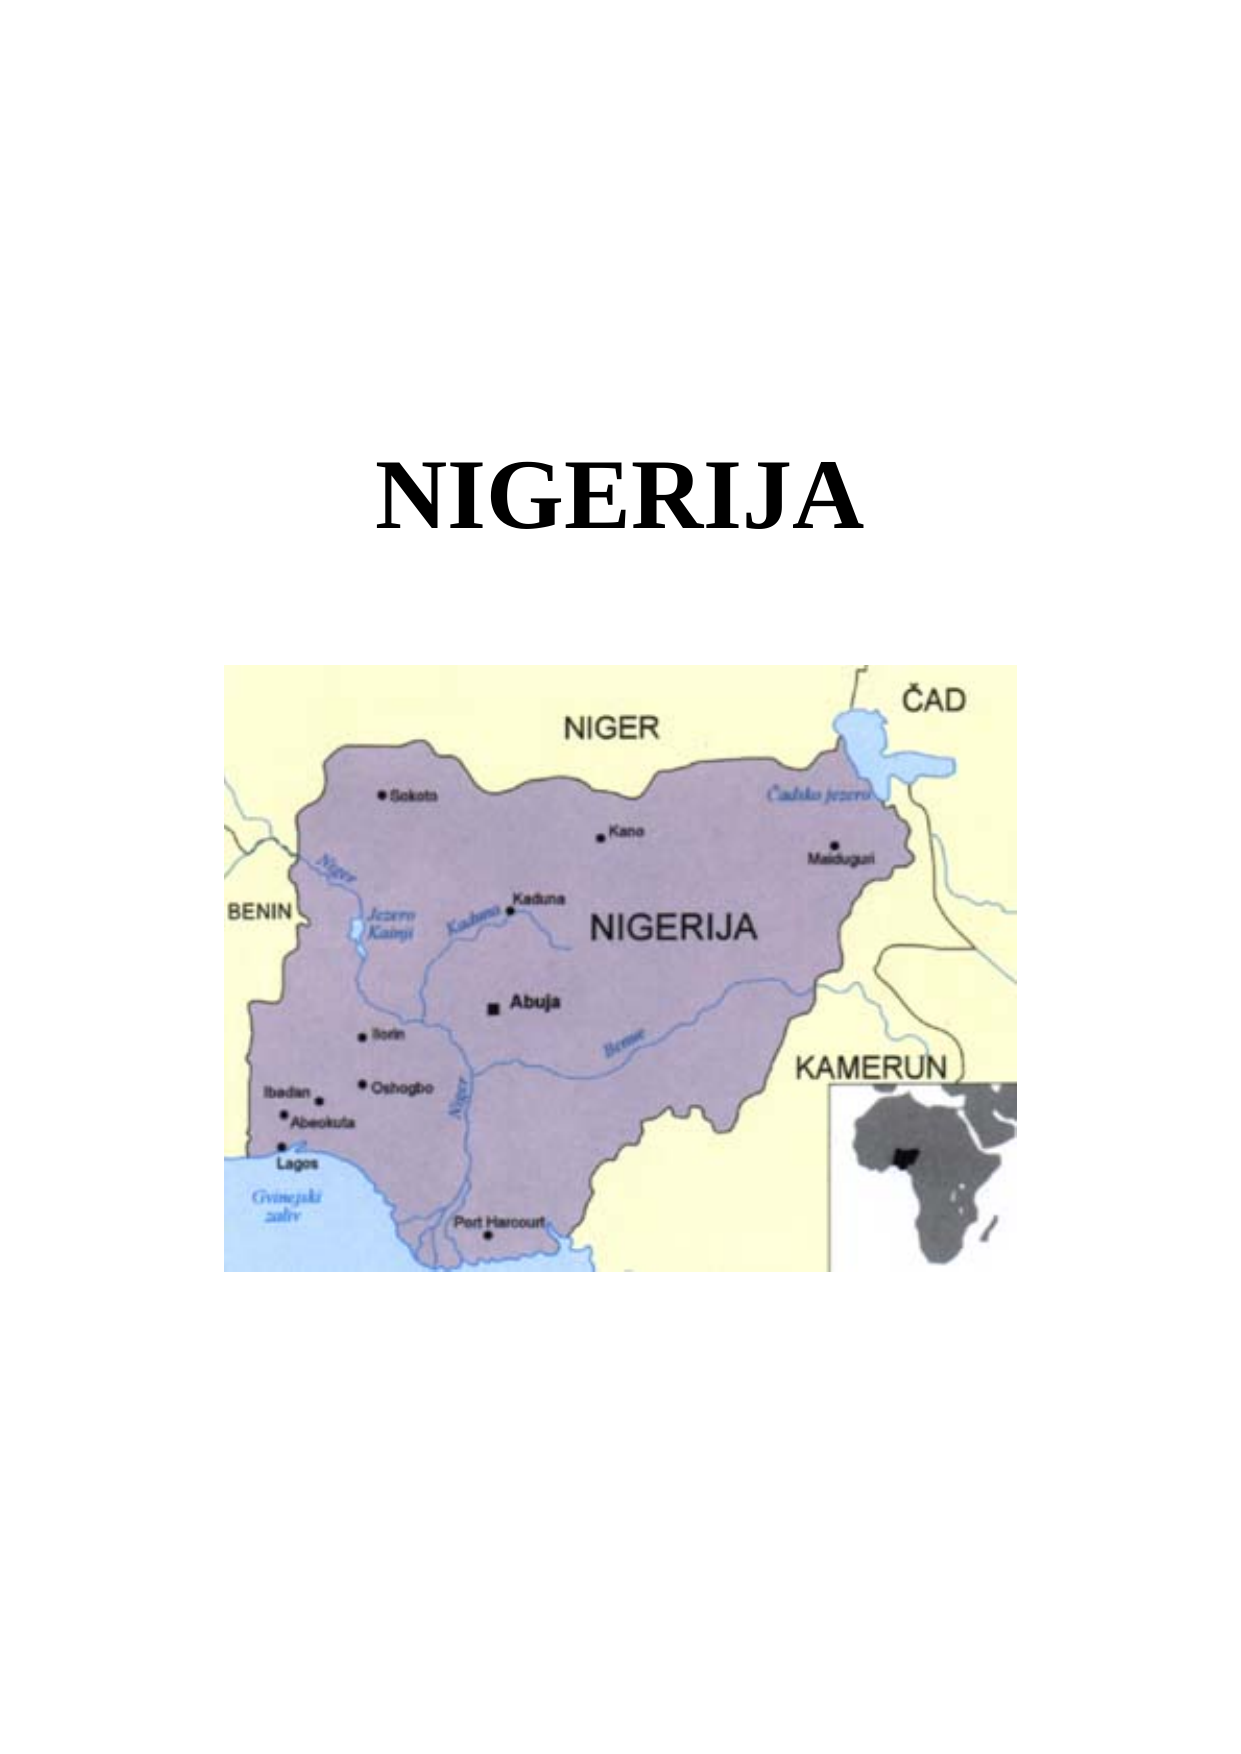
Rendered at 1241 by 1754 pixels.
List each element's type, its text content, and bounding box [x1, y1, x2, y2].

text NIGERIJA [148, 435, 1093, 550]
picture [224, 665, 1017, 1272]
